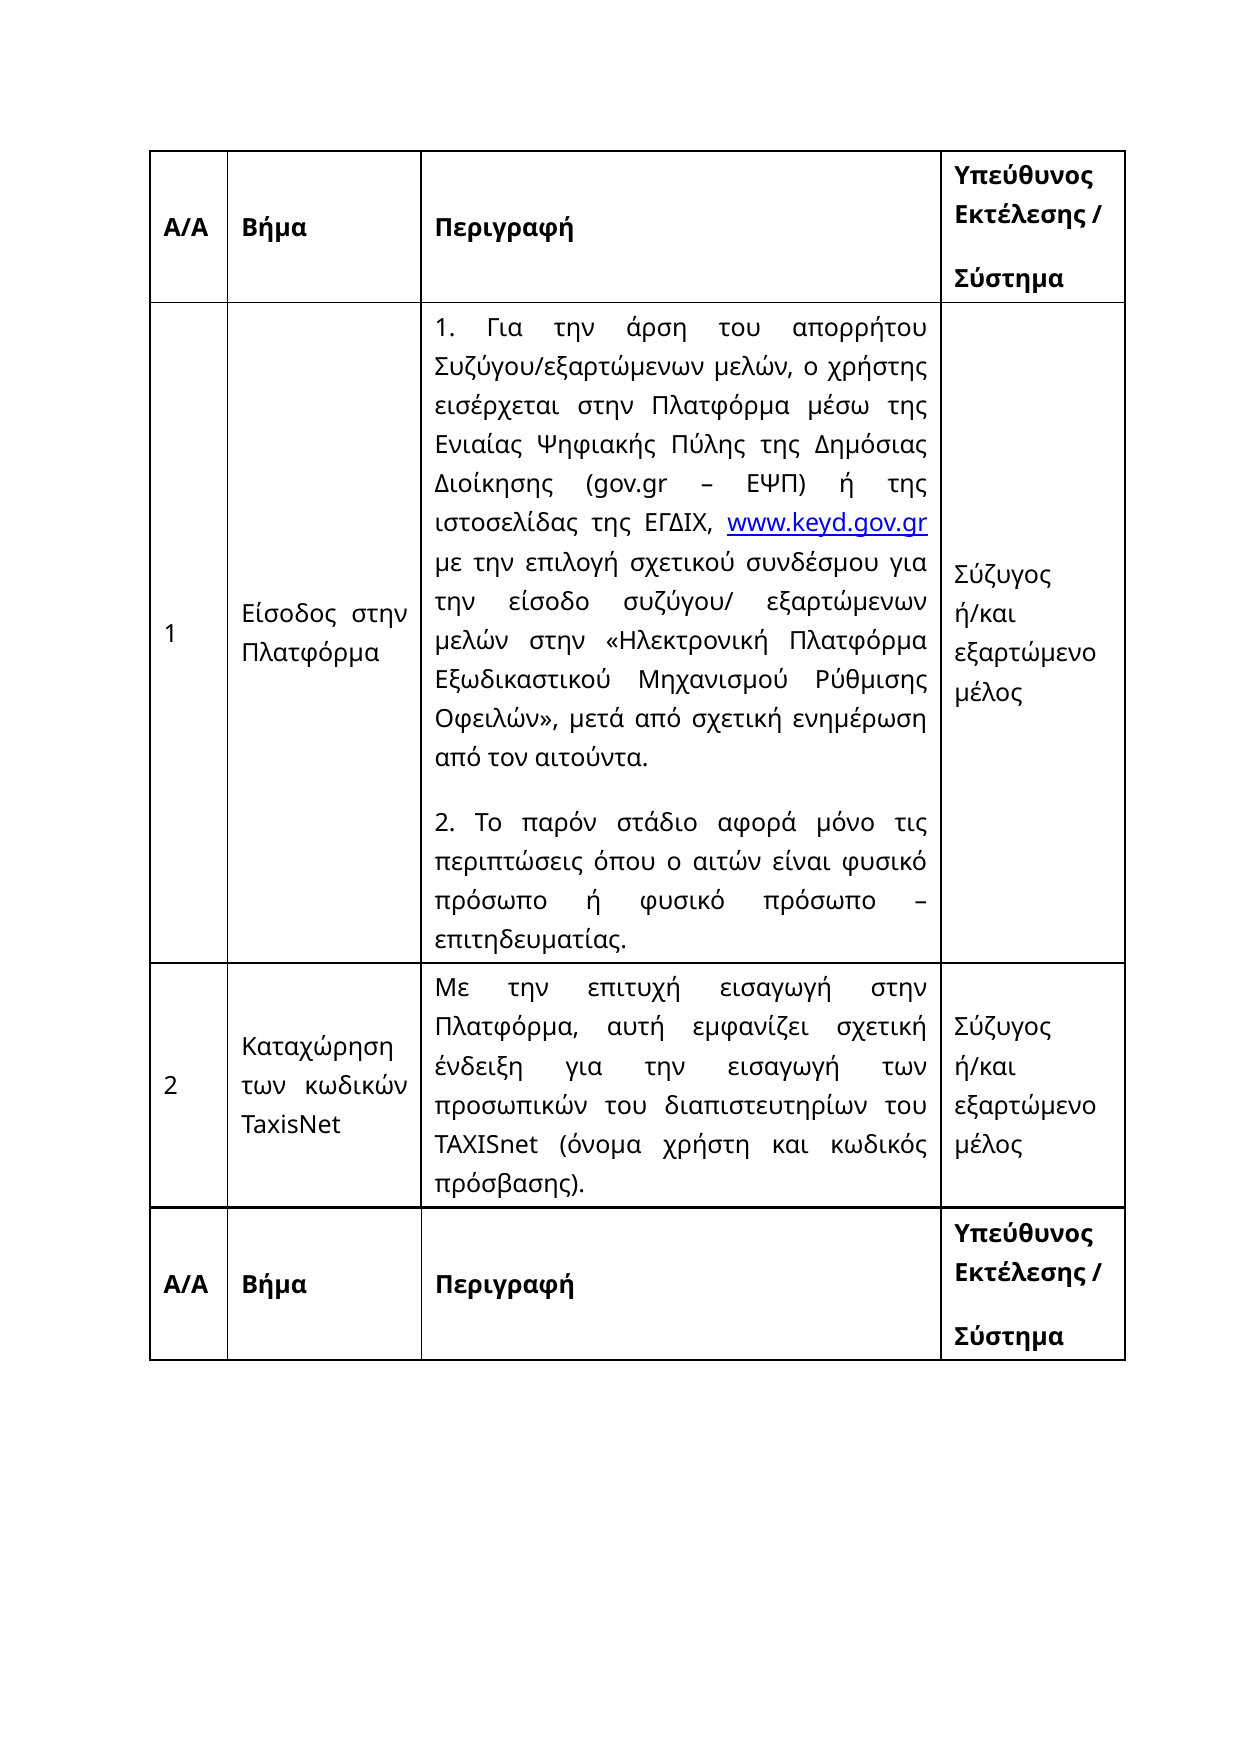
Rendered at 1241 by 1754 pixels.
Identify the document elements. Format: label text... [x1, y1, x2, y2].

table_header Α/Α [151, 1209, 227, 1359]
table_cell Είσοδος στην Πλατφόρμα [228, 303, 420, 962]
table_cell Καταχώρηση των κωδικών TaxisNet [228, 964, 420, 1206]
table_cell 1. Για την άρση του απορρήτου Συζύγου/εξαρτώμενων μελών, ο χρήστης εισέρχεται στην Πλατφόρμα μέσω της Ενιαίας Ψηφιακής Πύλης της Δημόσιας Διοίκησης (gov.gr – ΕΨΠ) ή της ιστοσελίδας της ΕΓΔΙΧ, www.keyd.gov.gr με την επιλογή σχετικού συνδέσμου για την είσοδο συζύγου/ εξαρτώμενων μελών στην «Ηλεκτρονική Πλατφόρμα Εξωδικαστικού Μηχανισμού Ρύθμισης Οφειλών», μετά από σχετική ενημέρωση από τον αιτούντα. 2. Το παρόν στάδιο αφορά μόνο τις περιπτώσεις όπου ο αιτών είναι φυσικό πρόσωπο ή φυσικό πρόσωπο – επιτηδευματίας. [422, 303, 940, 962]
table_header Υπεύθυνος Εκτέλεσης / Σύστημα [942, 1209, 1124, 1359]
table_header Βήμα [228, 1209, 421, 1359]
table_cell 1 [151, 303, 227, 962]
table_header Περιγραφή [422, 1209, 940, 1359]
table_header Α/Α [151, 152, 227, 301]
table_cell 2 [151, 964, 227, 1206]
table_header Βήμα [228, 152, 420, 301]
table_cell Σύζυγος ή/και εξαρτώμενο μέλος [942, 964, 1124, 1206]
table_header Περιγραφή [422, 152, 940, 301]
table_header Υπεύθυνος Εκτέλεσης / Σύστημα [942, 152, 1124, 301]
table_cell Σύζυγος ή/και εξαρτώμενο μέλος [942, 303, 1124, 962]
table_cell Με την επιτυχή εισαγωγή στην Πλατφόρμα, αυτή εμφανίζει σχετική ένδειξη για την εισαγωγή των προσωπικών του διαπιστευτηρίων του TAXISnet (όνομα χρήστη και κωδικός πρόσβασης). [422, 964, 940, 1206]
